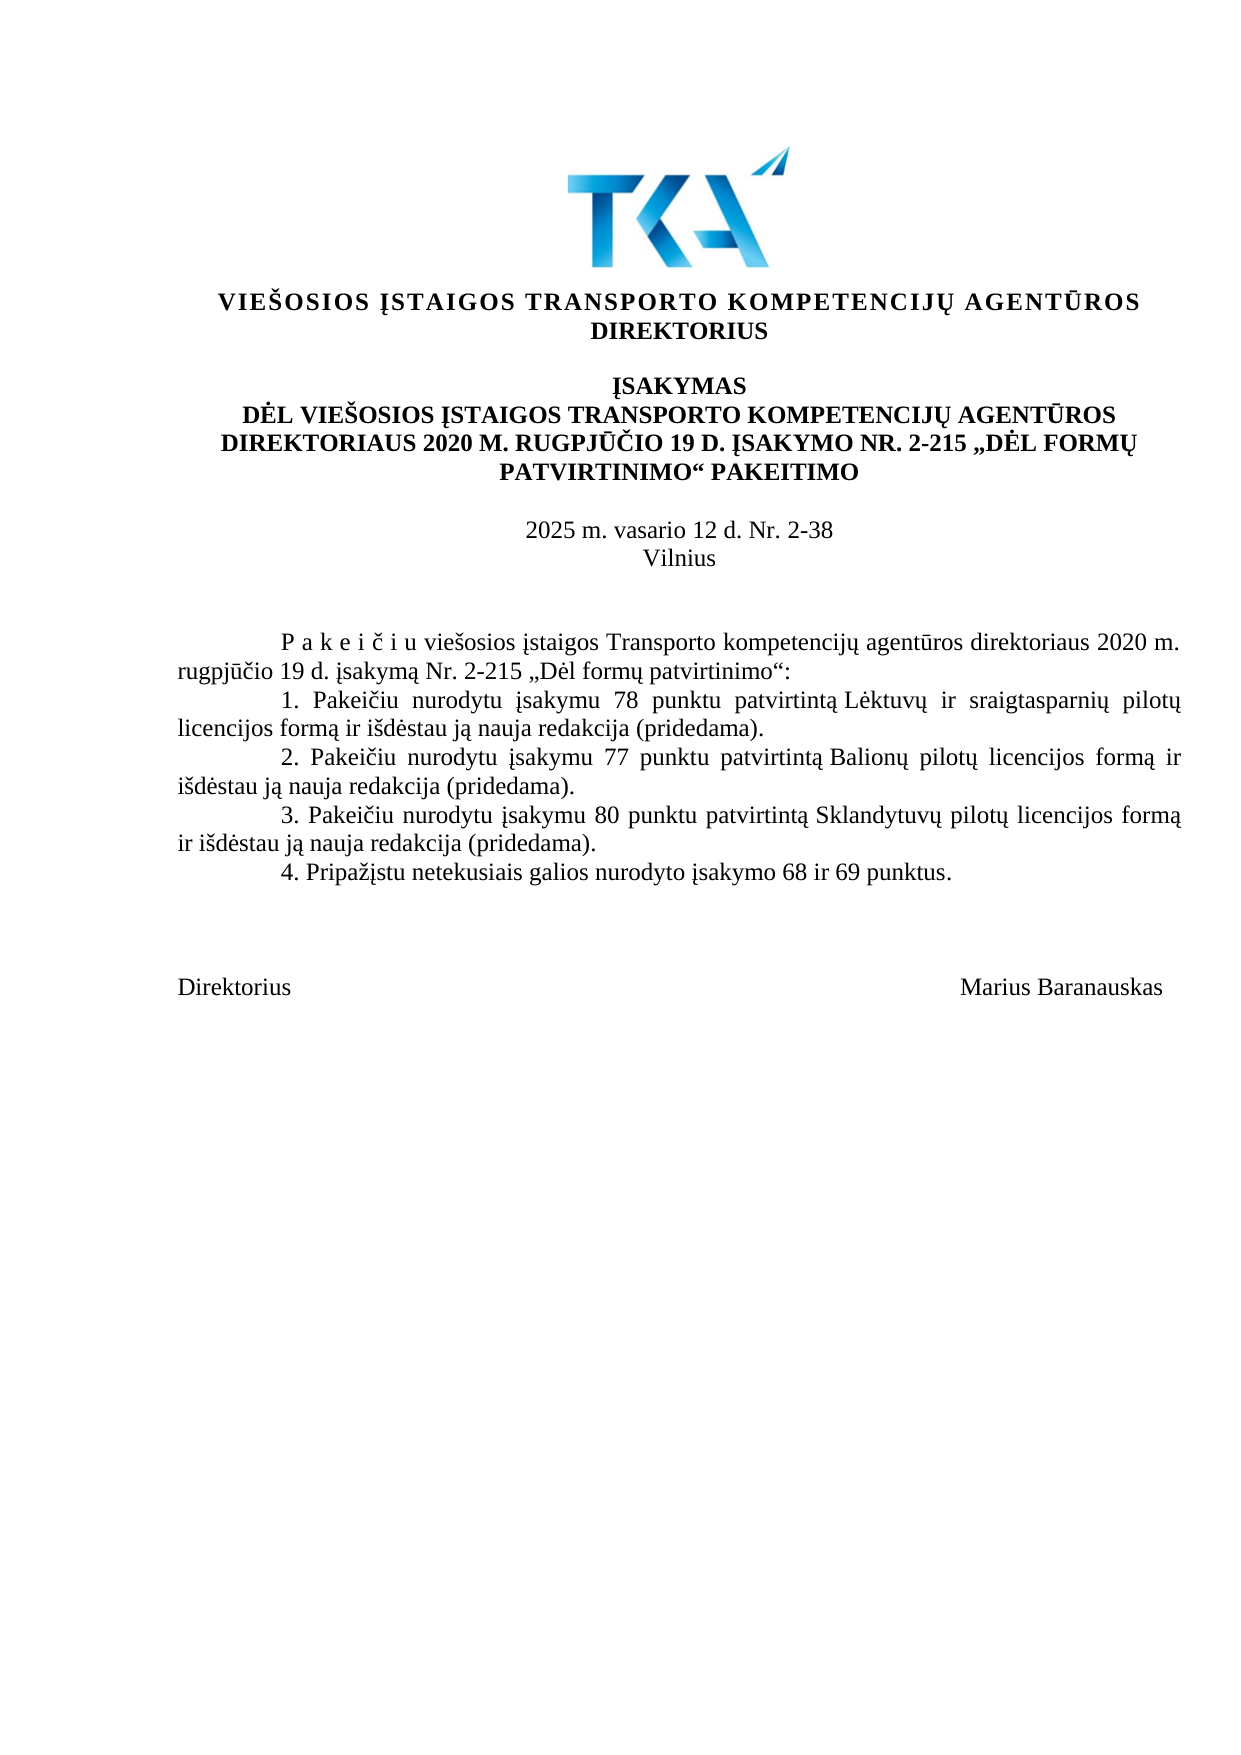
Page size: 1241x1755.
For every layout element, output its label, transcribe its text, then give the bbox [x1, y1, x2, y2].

text ĮSAKYMAS [177, 371, 1181, 400]
text Direktorius Marius Baranauskas [177, 972, 1181, 1001]
text Vilnius [177, 543, 1181, 572]
text Direktorius [177, 316, 1181, 344]
text 1. Pakeičiu nurodytu įsakymu 78 punktu patvirtintą Lėktuvų ir sraigtasparnių pilotų licencijos formą ir išdėstau ją nauja redakcija (pridedama). [177, 685, 1181, 742]
text VIEŠOSIOS ĮSTAIGOS TRANSPORTO KOMPETENCIJŲ AGENTŪROS [177, 287, 1181, 316]
text 4. Pripažįstu netekusiais galios nurodyto įsakymo 68 ir 69 punktus. [177, 857, 1181, 886]
text P a k e i č i u viešosios įstaigos Transporto kompetencijų agentūros direktoriaus 2020 m. rugpjūčio 19 d. įsakymą Nr. 2-215 „Dėl formų patvirtinimo“: [177, 627, 1181, 685]
text 2025 m. vasario 12 d. Nr. 2-38 [177, 515, 1181, 543]
text 2. Pakeičiu nurodytu įsakymu 77 punktu patvirtintą Balionų pilotų licencijos formą ir išdėstau ją nauja redakcija (pridedama). [177, 742, 1181, 800]
text DĖL VIEŠOSIOS ĮSTAIGOS TRANSPORTO KOMPETENCIJŲ AGENTŪROS DIREKTORIAUS 2020 M. RUGPJŪČIO 19 D. ĮSAKYMO NR. 2-215 „DĖL FORMŲ PATVIRTINIMO“ PAKEITIMO [177, 400, 1181, 486]
text 3. Pakeičiu nurodytu įsakymu 80 punktu patvirtintą Sklandytuvų pilotų licencijos formą ir išdėstau ją nauja redakcija (pridedama). [177, 800, 1181, 857]
